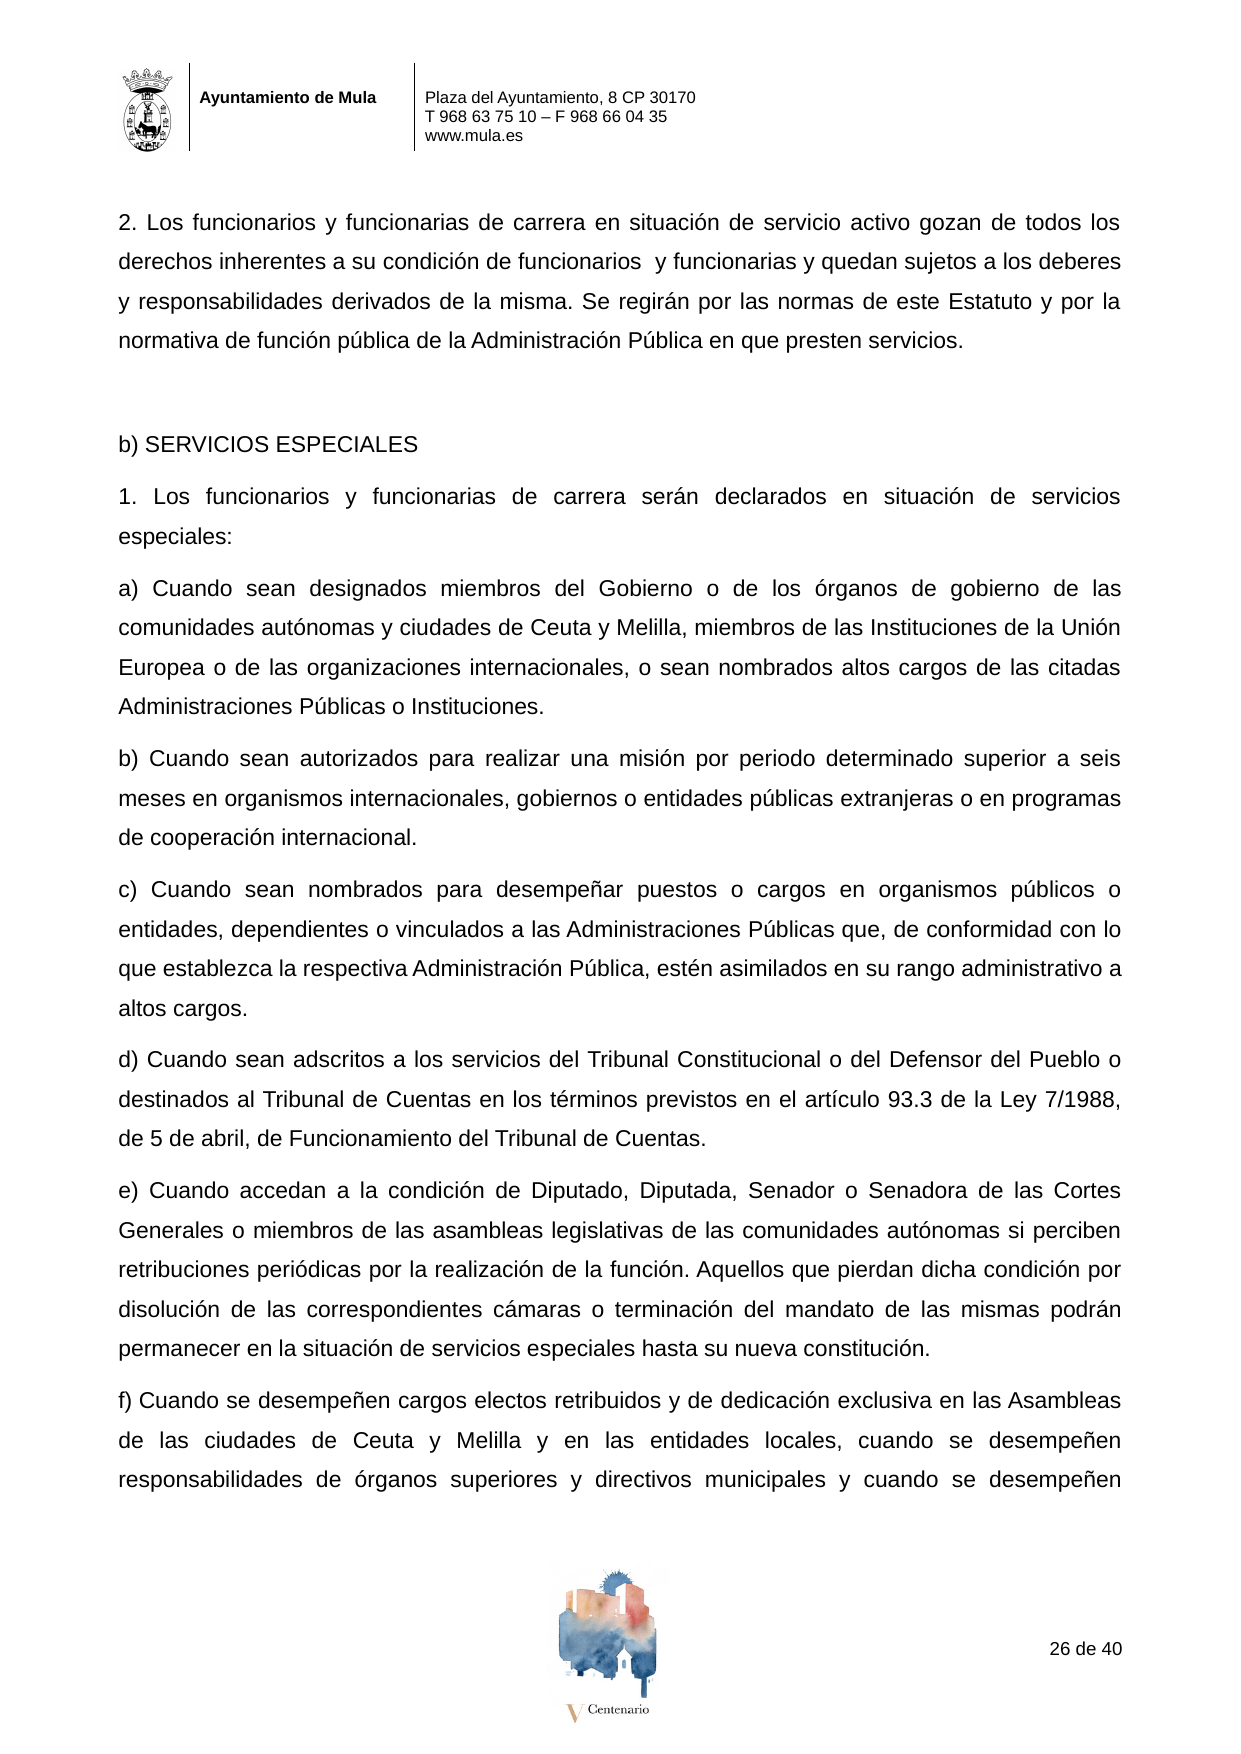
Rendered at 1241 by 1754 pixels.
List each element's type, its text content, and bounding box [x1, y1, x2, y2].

text b) SERVICIOS ESPECIALES [118, 431, 1122, 458]
text c) Cuando sean nombrados para desempeñar puestos o cargos en organismos públicos o entidades, dependientes o vinculados a las Administraciones Públicas que, de conformidad con lo que establezca la respectiva Administración Pública, estén asimilados en su rango administrativo a altos cargos. [118, 876, 1122, 1021]
text b) Cuando sean autorizados para realizar una misión por periodo determinado superior a seis meses en organismos internacionales, gobiernos o entidades públicas extranjeras o en programas de cooperación internacional. [118, 745, 1122, 850]
picture [546, 1559, 669, 1731]
text 2. Los funcionarios y funcionarias de carrera en situación de servicio activo gozan de todos los derechos inherentes a su condición de funcionarios y funcionarias y quedan sujetos a los deberes y responsabilidades derivados de la misma. Se regirán por las normas de este Estatuto y por la normativa de función pública de la Administración Pública en que presten servicios. [118, 209, 1122, 354]
text a) Cuando sean designados miembros del Gobierno o de los órganos de gobierno de las comunidades autónomas y ciudades de Ceuta y Melilla, miembros de las Instituciones de la Unión Europea o de las organizaciones internacionales, o sean nombrados altos cargos de las citadas Administraciones Públicas o Instituciones. [118, 575, 1122, 719]
picture [117, 68, 177, 153]
text f) Cuando se desempeñen cargos electos retribuidos y de dedicación exclusiva en las Asambleas de las ciudades de Ceuta y Melilla y en las entidades locales, cuando se desempeñen responsabilidades de órganos superiores y directivos municipales y cuando se desempeñen [118, 1387, 1122, 1493]
text d) Cuando sean adscritos a los servicios del Tribunal Constitucional o del Defensor del Pueblo o destinados al Tribunal de Cuentas en los términos previstos en el artículo 93.3 de la Ley 7/1988, de 5 de abril, de Funcionamiento del Tribunal de Cuentas. [118, 1046, 1122, 1152]
text e) Cuando accedan a la condición de Diputado, Diputada, Senador o Senadora de las Cortes Generales o miembros de las asambleas legislativas de las comunidades autónomas si perciben retribuciones periódicas por la realización de la función. Aquellos que pierdan dicha condición por disolución de las correspondientes cámaras o terminación del mandato de las mismas podrán permanecer en la situación de servicios especiales hasta su nueva constitución. [118, 1177, 1122, 1362]
text 1. Los funcionarios y funcionarias de carrera serán declarados en situación de servicios especiales: [118, 483, 1122, 549]
